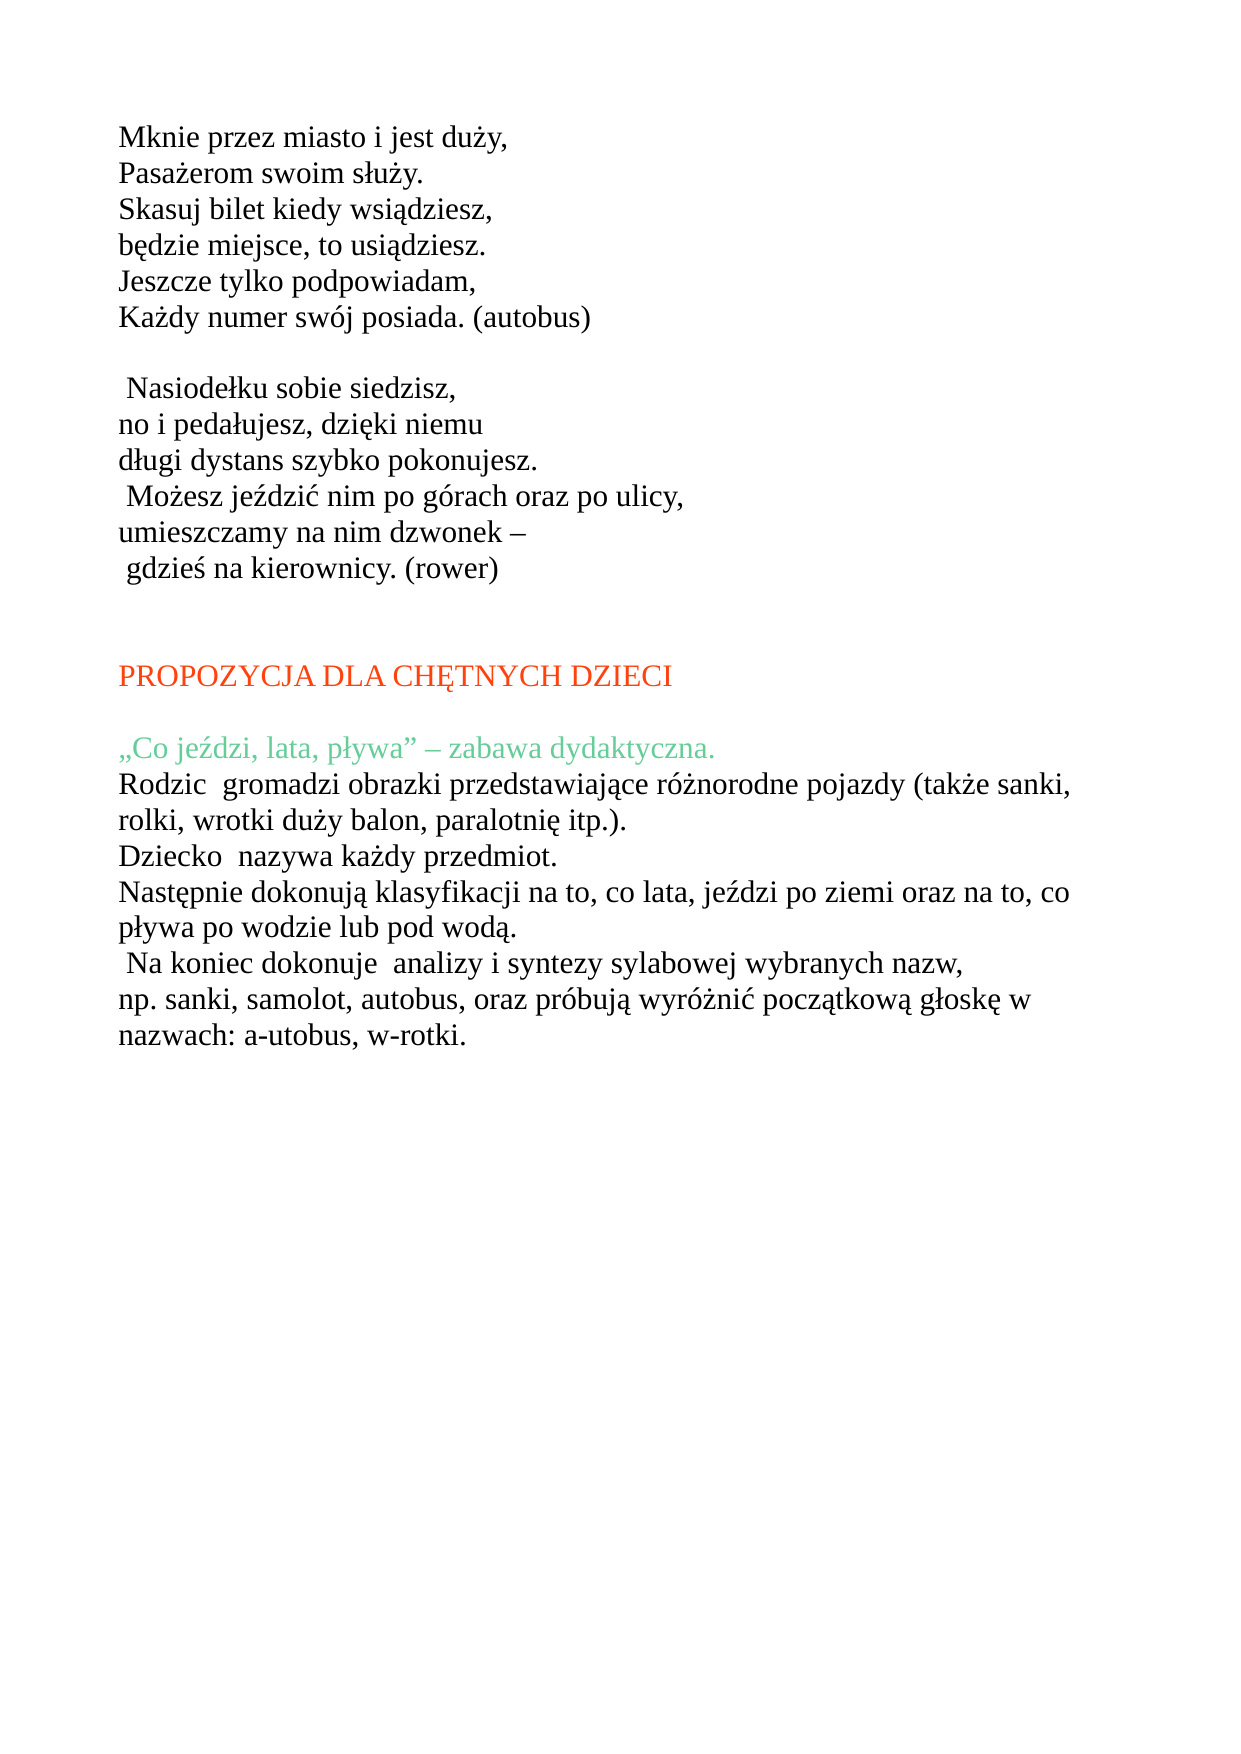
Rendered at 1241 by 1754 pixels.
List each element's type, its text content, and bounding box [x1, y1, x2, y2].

text Każdy numer swój posiada. (autobus) [118, 298, 1122, 334]
text Pasażerom swoim służy. [118, 154, 1122, 190]
text Dziecko nazywa każdy przedmiot. [118, 837, 1122, 873]
text gdzieś na kierownicy. (rower) [118, 549, 1122, 585]
text Następnie dokonują klasyfikacji na to, co lata, jeździ po ziemi oraz na to, co pływa po wodzie lub pod wodą. [118, 873, 1122, 945]
text „Co jeździ, lata, pływa” – zabawa dydaktyczna. [118, 729, 1122, 765]
text np. sanki, samolot, autobus, oraz próbują wyróżnić początkową głoskę w nazwach: a-utobus, w-rotki. [118, 981, 1122, 1052]
text Nasiodełku sobie siedzisz, [118, 370, 1122, 406]
text Możesz jeździć nim po górach oraz po ulicy, [118, 477, 1122, 513]
text Jeszcze tylko podpowiadam, [118, 262, 1122, 298]
text Na koniec dokonuje analizy i syntezy sylabowej wybranych nazw, [118, 945, 1122, 981]
text no i pedałujesz, dzięki niemu [118, 406, 1122, 442]
text Skasuj bilet kiedy wsiądziesz, [118, 190, 1122, 226]
text PROPOZYCJA DLA CHĘTNYCH DZIECI [118, 657, 1122, 693]
text Mknie przez miasto i jest duży, [118, 118, 1122, 154]
text długi dystans szybko pokonujesz. [118, 442, 1122, 477]
text Rodzic gromadzi obrazki przedstawiające różnorodne pojazdy (także sanki, rolki, wrotki duży balon, paralotnię itp.). [118, 765, 1122, 837]
text będzie miejsce, to usiądziesz. [118, 226, 1122, 262]
text umieszczamy na nim dzwonek – [118, 513, 1122, 549]
